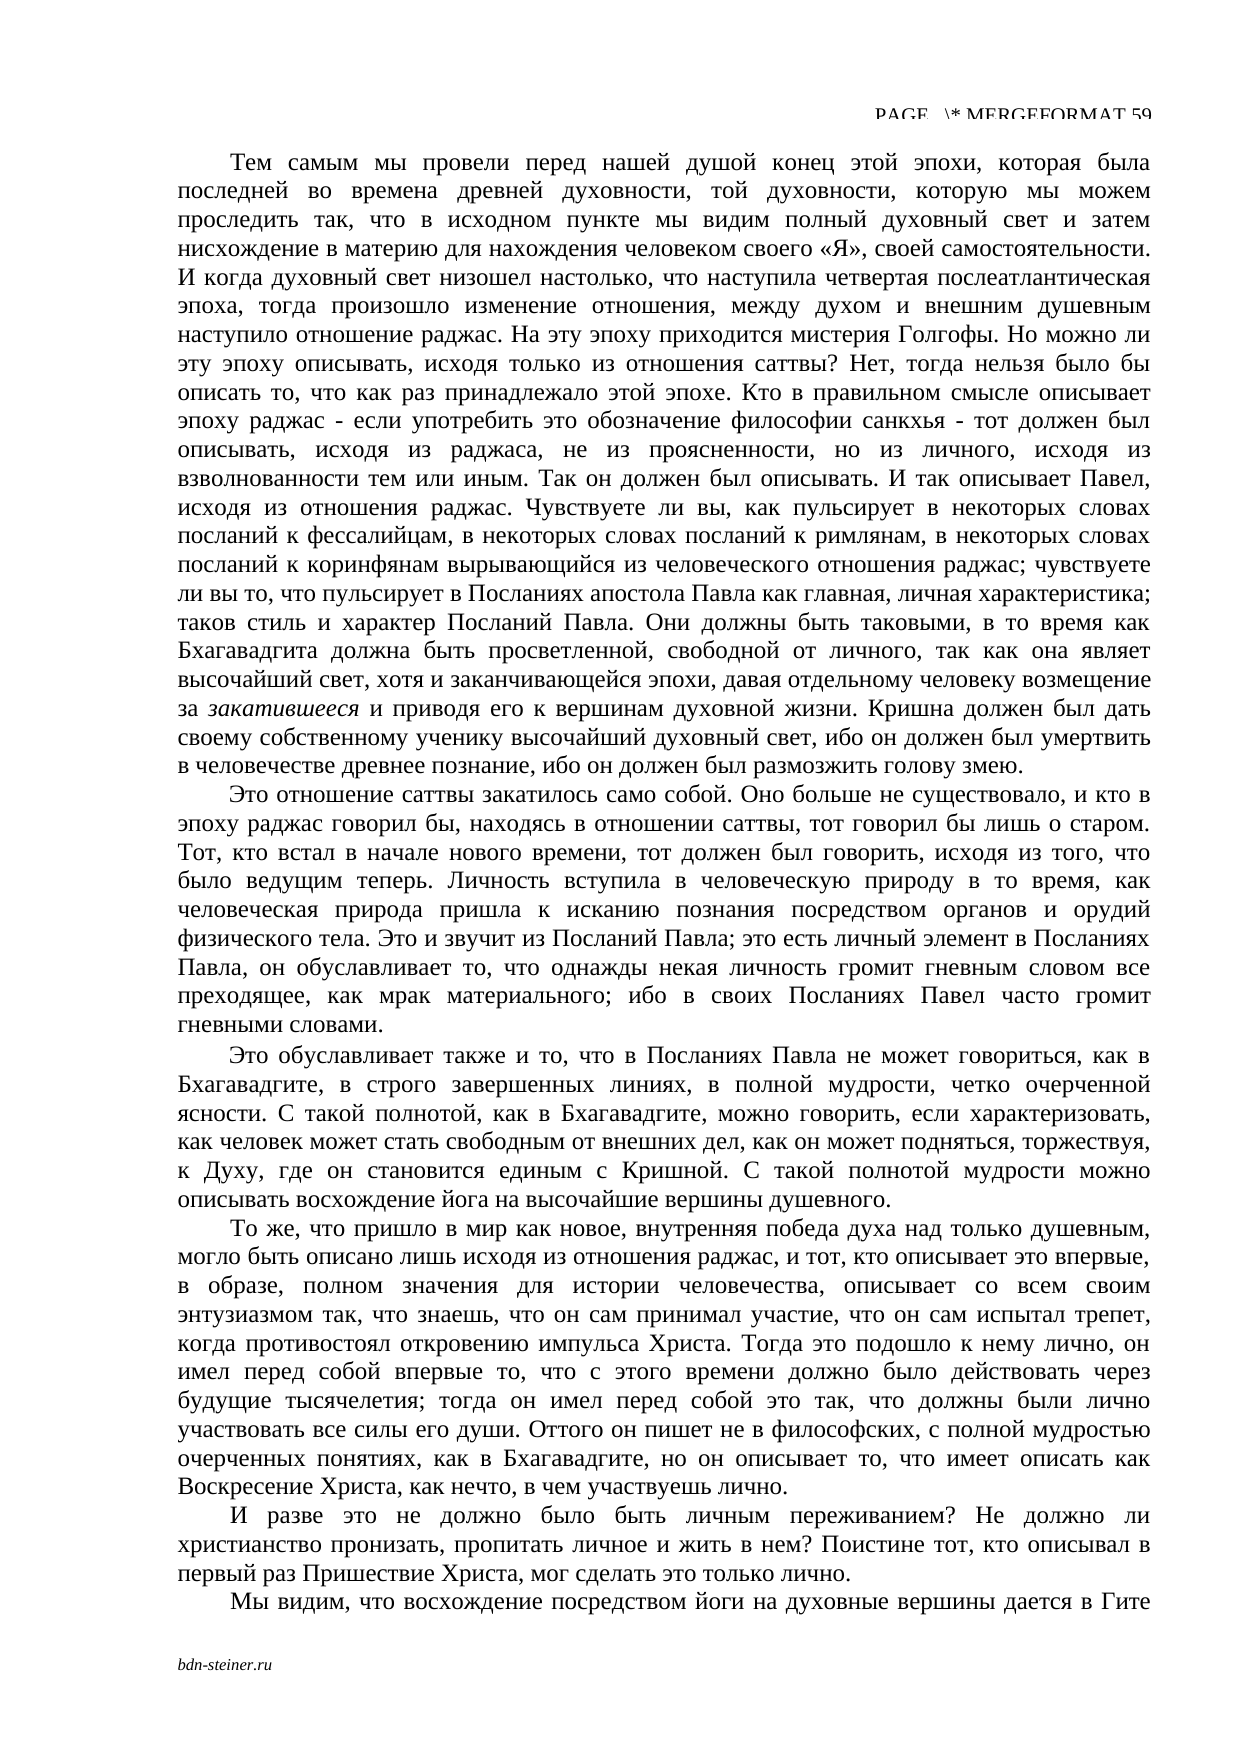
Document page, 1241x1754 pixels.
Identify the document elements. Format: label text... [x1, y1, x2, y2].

text Мы видим, что восхождение посредством йоги на духовные вершины дается в Гите [177, 1586, 1152, 1615]
text Тем самым мы провели перед нашей душой конец этой эпохи, которая была последней во времена древней духовности, той духовности, которую мы можем проследить так, что в исходном пункте мы видим полный духовный свет и затем нисхождение в материю для нахождения человеком своего «Я», своей самостоятельности. И когда духовный свет низошел настолько, что наступила четвертая послеатлантическая эпоха, тогда произошло изменение отношения, между духом и внешним душевным наступило отношение раджас. На эту эпоху приходится мистерия Голгофы. Но можно ли эту эпоху описывать, исходя только из отношения саттвы? Нет, тогда нельзя было бы описать то, что как раз принадлежало этой эпохе. Кто в правильном смысле описывает эпоху раджас - если употребить это обозначение философии санкхья - тот должен был описывать, исходя из раджаса, не из проясненности, но из личного, исходя из взволнованности тем или иным. Так он должен был описывать. И так описывает Павел, исходя из отношения раджас. Чувствуете ли вы, как пульсирует в некоторых словах посланий к фессалийцам, в некоторых словах посланий к римлянам, в некоторых словах посланий к коринфянам вырывающийся из человеческого отношения раджас; чувствуете ли вы то, что пульсирует в Посланиях апостола Павла как главная, личная характеристика; таков стиль и характер Посланий Павла. Они должны быть таковыми, в то время как Бхагавадгита должна быть просветленной, свободной от личного, так как она являет высочайший свет, хотя и заканчивающейся эпохи, давая отдельному человеку возмещение за закатившееся и приводя его к вершинам духовной жизни. Кришна должен был дать своему собственному ученику высочайший духовный свет, ибо он должен был умертвить в человечестве древнее познание, ибо он должен был размозжить голову змею. [177, 147, 1152, 779]
text Это обуславливает также и то, что в Посланиях Павла не может говориться, как в Бхагавадгите, в строго завершенных линиях, в полной мудрости, четко очерченной ясности. С такой полнотой, как в Бхагавадгите, можно говорить, если характеризовать, как человек может стать свободным от внешних дел, как он может подняться, торжествуя, к Духу, где он становится единым с Кришной. С такой полнотой мудрости можно описывать восхождение йога на высочайшие вершины душевного. [177, 1040, 1152, 1213]
text И разве это не должно было быть личным переживанием? Не должно ли христианство пронизать, пропитать личное и жить в нем? Поистине тот, кто описывал в первый раз Пришествие Христа, мог сделать это только лично. [177, 1500, 1152, 1586]
text То же, что пришло в мир как новое, внутренняя победа духа над только душевным, могло быть описано лишь исходя из отношения раджас, и тот, кто описывает это впервые, в образе, полном значения для истории человечества, описывает со всем своим энтузиазмом так, что знаешь, что он сам принимал участие, что он сам испытал трепет, когда противостоял откровению импульса Христа. Тогда это подошло к нему лично, он имел перед собой впервые то, что с этого времени должно было действовать через будущие тысячелетия; тогда он имел перед собой это так, что должны были лично участвовать все силы его души. Оттого он пишет не в философских, с полной мудростью очерченных понятиях, как в Бхагавадгите, но он описывает то, что имеет описать как Воскресение Христа, как нечто, в чем участвуешь лично. [177, 1213, 1152, 1500]
text Это отношение саттвы закатилось само собой. Оно больше не существовало, и кто в эпоху раджас говорил бы, находясь в отношении саттвы, тот говорил бы лишь о старом. Тот, кто встал в начале нового времени, тот должен был говорить, исходя из того, что было ведущим теперь. Личность вступила в человеческую природу в то время, как человеческая природа пришла к исканию познания посредством органов и орудий физического тела. Это и звучит из Посланий Павла; это есть личный элемент в Посланиях Павла, он обуславливает то, что однажды некая личность громит гневным словом все преходящее, как мрак материального; ибо в своих Посланиях Павел часто громит гневными словами. [177, 779, 1152, 1038]
